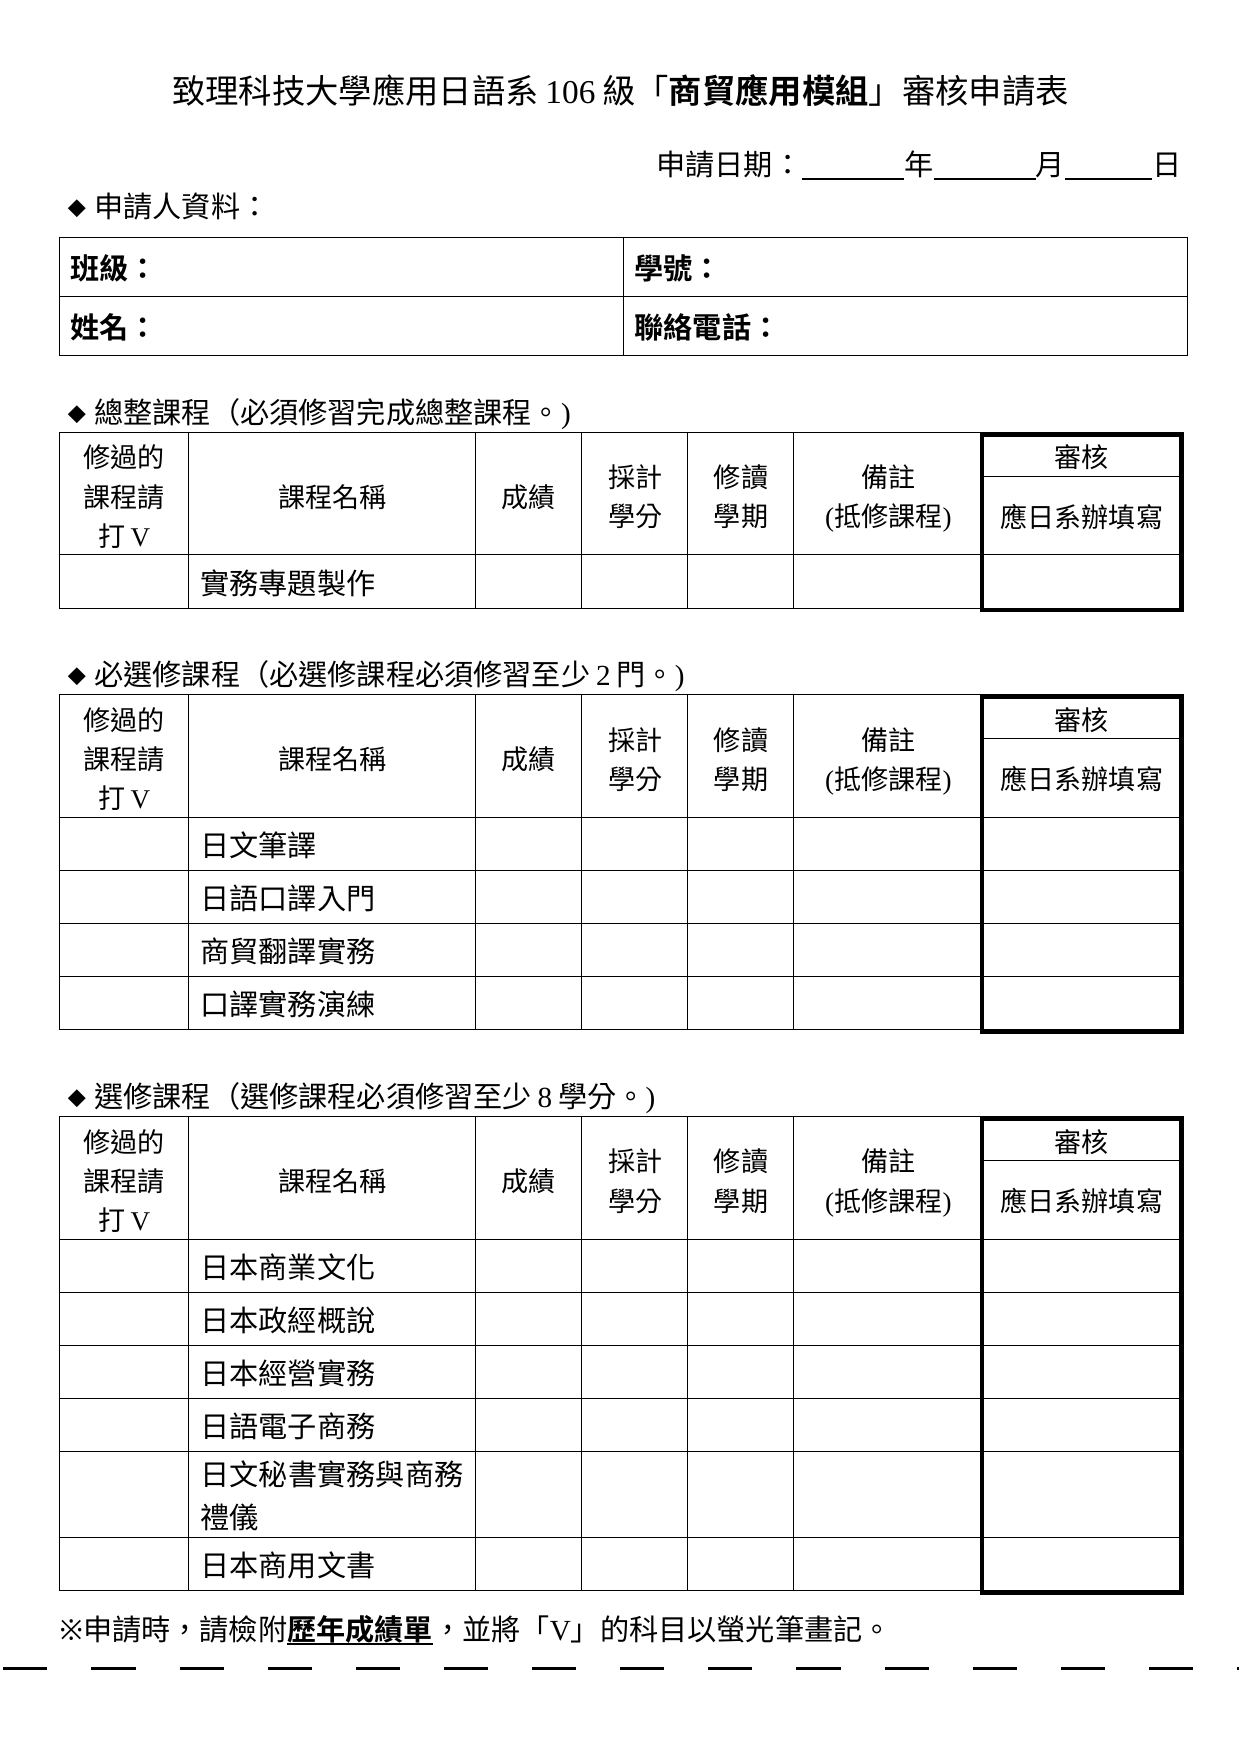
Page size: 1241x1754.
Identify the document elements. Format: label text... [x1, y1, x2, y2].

table_header 修讀 學期 [688, 433, 793, 554]
table_cell [476, 818, 581, 870]
table_header 課程名稱 [189, 1117, 475, 1238]
table_cell [582, 924, 687, 976]
table_cell [794, 1240, 980, 1292]
table_header 採計 學分 [582, 433, 687, 554]
table_header 班級： [60, 238, 623, 296]
table_cell [794, 1538, 980, 1590]
table_cell [984, 977, 1179, 1029]
table_cell [688, 977, 793, 1029]
table_cell [582, 1346, 687, 1398]
table_cell [984, 924, 1179, 976]
table_cell 應日系辦填寫 [984, 477, 1179, 554]
table_cell 實務專題製作 [189, 555, 475, 607]
table_cell [582, 555, 687, 607]
table_cell [476, 924, 581, 976]
text ◆選修課程（選修課程必須修習至少8學分。) [59, 1073, 1181, 1116]
table_header 成績 [476, 695, 581, 817]
table_header 備註 (抵修課程) [794, 433, 980, 554]
table_header 備註 (抵修課程) [794, 1117, 980, 1238]
table_cell [688, 1399, 793, 1451]
table_cell 姓名： [60, 297, 623, 355]
table_header 修過的課程請打V [60, 695, 188, 817]
table_cell 日文秘書實務與商務禮儀 [189, 1452, 475, 1537]
table_cell [476, 1452, 581, 1537]
table_header 審核 [984, 437, 1179, 476]
table_cell [794, 818, 980, 870]
table_cell [984, 1399, 1179, 1451]
table_cell [60, 1346, 188, 1398]
table_header 審核 [984, 699, 1179, 738]
table_cell [476, 871, 581, 923]
table_cell [60, 977, 188, 1029]
table_cell [60, 818, 188, 870]
table_cell [476, 1240, 581, 1292]
table_cell [794, 1346, 980, 1398]
table_cell [688, 1538, 793, 1590]
table_cell [476, 555, 581, 607]
table_cell [688, 1452, 793, 1537]
table_cell [60, 1452, 188, 1537]
table_header 備註 (抵修課程) [794, 695, 980, 817]
text 致理科技大學應用日語系106級「商貿應用模組」審核申請表 [59, 64, 1181, 113]
table_header 採計 學分 [582, 695, 687, 817]
table_cell [984, 1538, 1179, 1590]
table_cell [60, 1399, 188, 1451]
table_cell [60, 1240, 188, 1292]
table_cell [582, 1452, 687, 1537]
table_cell 日本商業文化 [189, 1240, 475, 1292]
table_cell [794, 1452, 980, 1537]
table_cell 日文筆譯 [189, 818, 475, 870]
table_header 審核 [984, 1121, 1179, 1160]
text ※申請時，請檢附歷年成績單，並將「V」的科目以螢光筆畫記。 [59, 1607, 1181, 1649]
table_cell [60, 871, 188, 923]
text ◆總整課程（必須修習完成總整課程。) [59, 389, 1181, 432]
table_cell [984, 871, 1179, 923]
table_header 課程名稱 [189, 433, 475, 554]
table_cell 應日系辦填寫 [984, 1161, 1179, 1238]
table_cell [476, 1346, 581, 1398]
table_header 修讀 學期 [688, 1117, 793, 1238]
table_cell 日語電子商務 [189, 1399, 475, 1451]
table_header 修讀 學期 [688, 695, 793, 817]
table_cell 日本經營實務 [189, 1346, 475, 1398]
table_cell [582, 1538, 687, 1590]
table_cell [794, 871, 980, 923]
table_cell [476, 977, 581, 1029]
table_cell [582, 1293, 687, 1345]
text ◆必選修課程（必選修課程必須修習至少2門。) [59, 652, 1181, 694]
table_cell [688, 818, 793, 870]
table_cell [60, 555, 188, 607]
text 申請日期： 年 月 日 [59, 141, 1181, 184]
table_cell [688, 924, 793, 976]
table_cell [984, 1346, 1179, 1398]
table_cell [582, 1399, 687, 1451]
table_cell [794, 977, 980, 1029]
table_header 修過的課程請打V [60, 433, 188, 554]
table_cell [582, 977, 687, 1029]
table_cell [476, 1293, 581, 1345]
table_header 採計 學分 [582, 1117, 687, 1238]
table_cell [60, 924, 188, 976]
table_cell [688, 1293, 793, 1345]
table_cell 口譯實務演練 [189, 977, 475, 1029]
table_cell [984, 818, 1179, 870]
table_cell [794, 924, 980, 976]
table_cell [476, 1399, 581, 1451]
table_cell [984, 1293, 1179, 1345]
table_cell [794, 555, 980, 607]
table_header 修過的課程請打V [60, 1117, 188, 1238]
table_cell [582, 871, 687, 923]
table_cell [984, 1240, 1179, 1292]
table_cell [582, 818, 687, 870]
table_cell [688, 555, 793, 607]
table_cell 日本商用文書 [189, 1538, 475, 1590]
table_cell [794, 1399, 980, 1451]
table_header 學號： [624, 238, 1187, 296]
table_cell [688, 1346, 793, 1398]
table_cell [984, 555, 1179, 607]
table_cell 應日系辦填寫 [984, 739, 1179, 817]
table_header 成績 [476, 433, 581, 554]
table_cell 日本政經概說 [189, 1293, 475, 1345]
table_cell [794, 1293, 980, 1345]
table_header 成績 [476, 1117, 581, 1238]
table_cell [688, 871, 793, 923]
table_cell [60, 1538, 188, 1590]
table_header 課程名稱 [189, 695, 475, 817]
text ◆申請人資料： [59, 184, 1151, 226]
table_cell [984, 1452, 1179, 1537]
table_cell [582, 1240, 687, 1292]
table_cell 聯絡電話： [624, 297, 1187, 355]
table_cell [476, 1538, 581, 1590]
table_cell [688, 1240, 793, 1292]
table_cell 商貿翻譯實務 [189, 924, 475, 976]
table_cell 日語口譯入門 [189, 871, 475, 923]
table_cell [60, 1293, 188, 1345]
